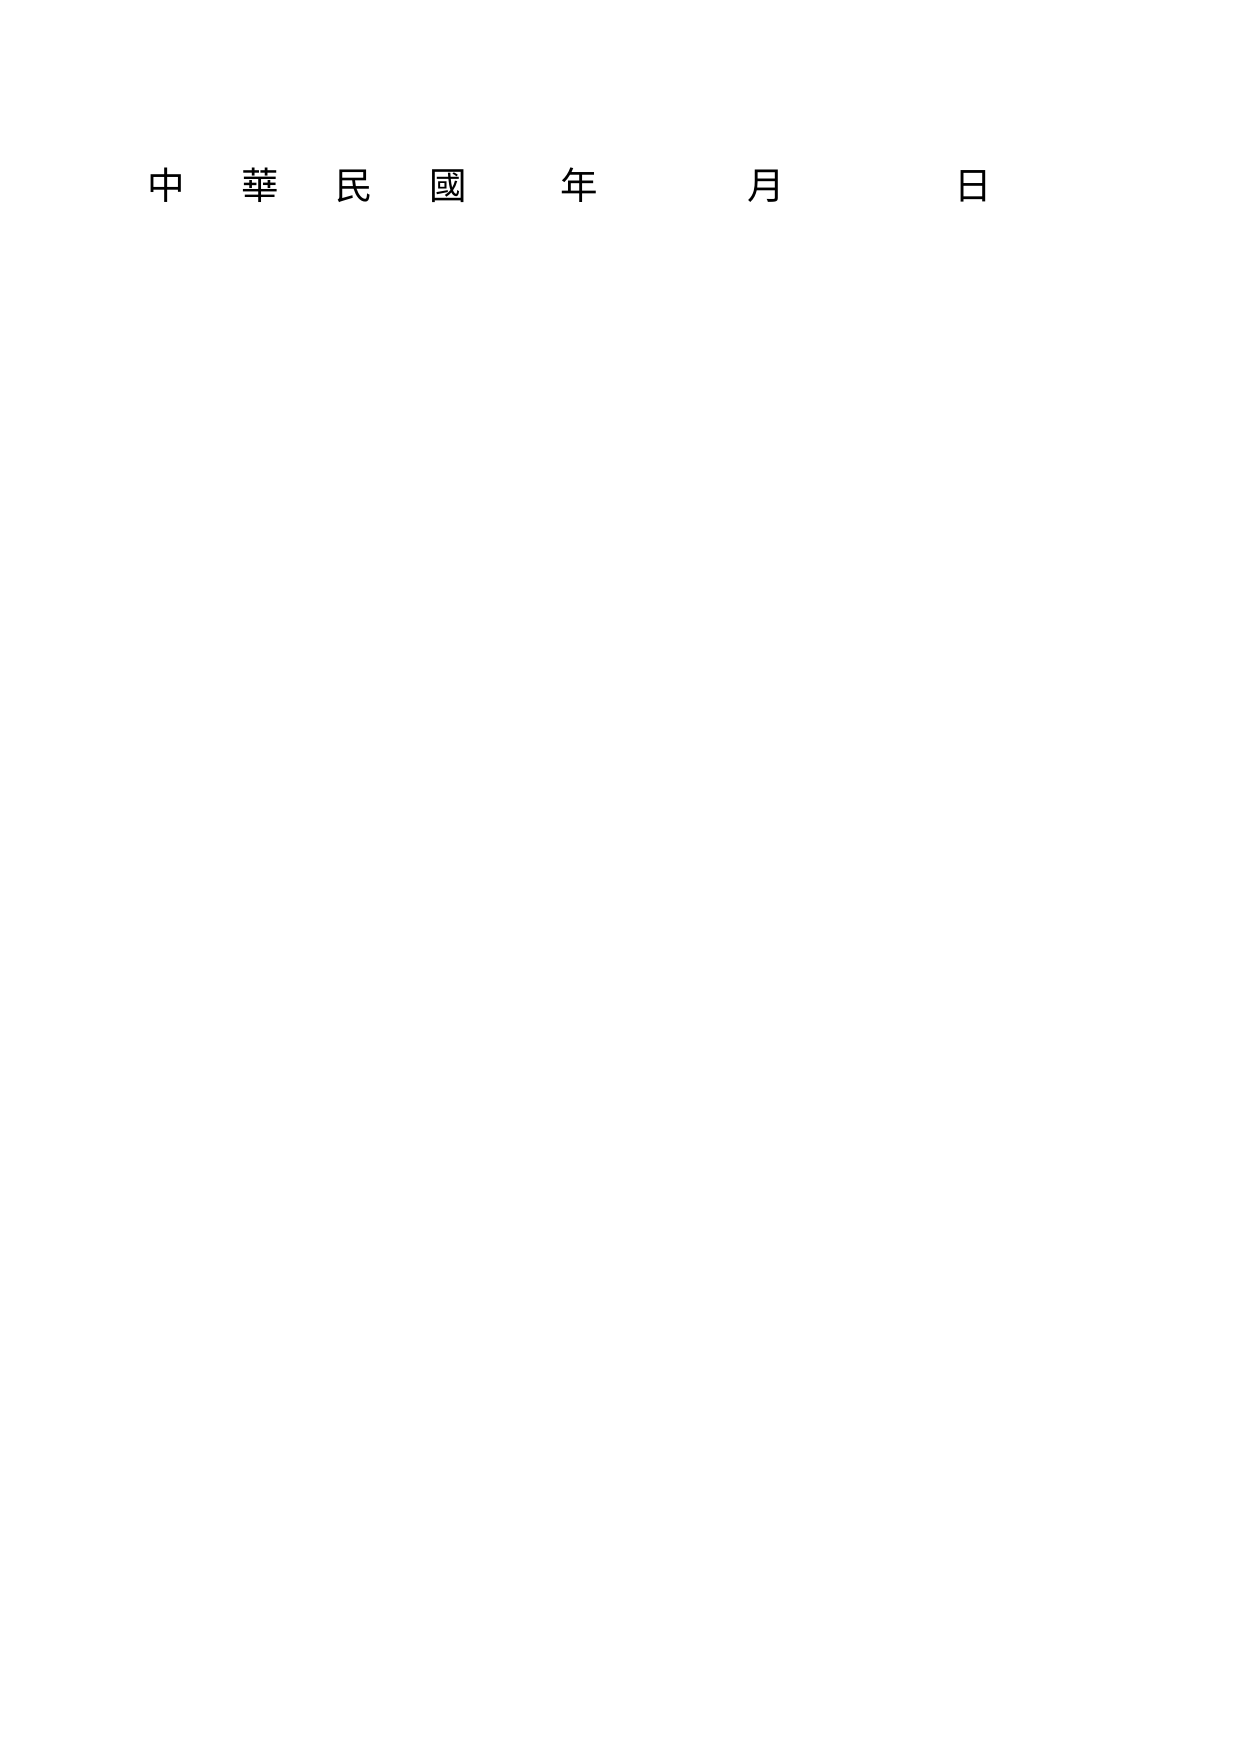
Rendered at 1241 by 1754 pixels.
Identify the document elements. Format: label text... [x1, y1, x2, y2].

text 中 華 民 國 年 月 日 [148, 142, 1152, 204]
